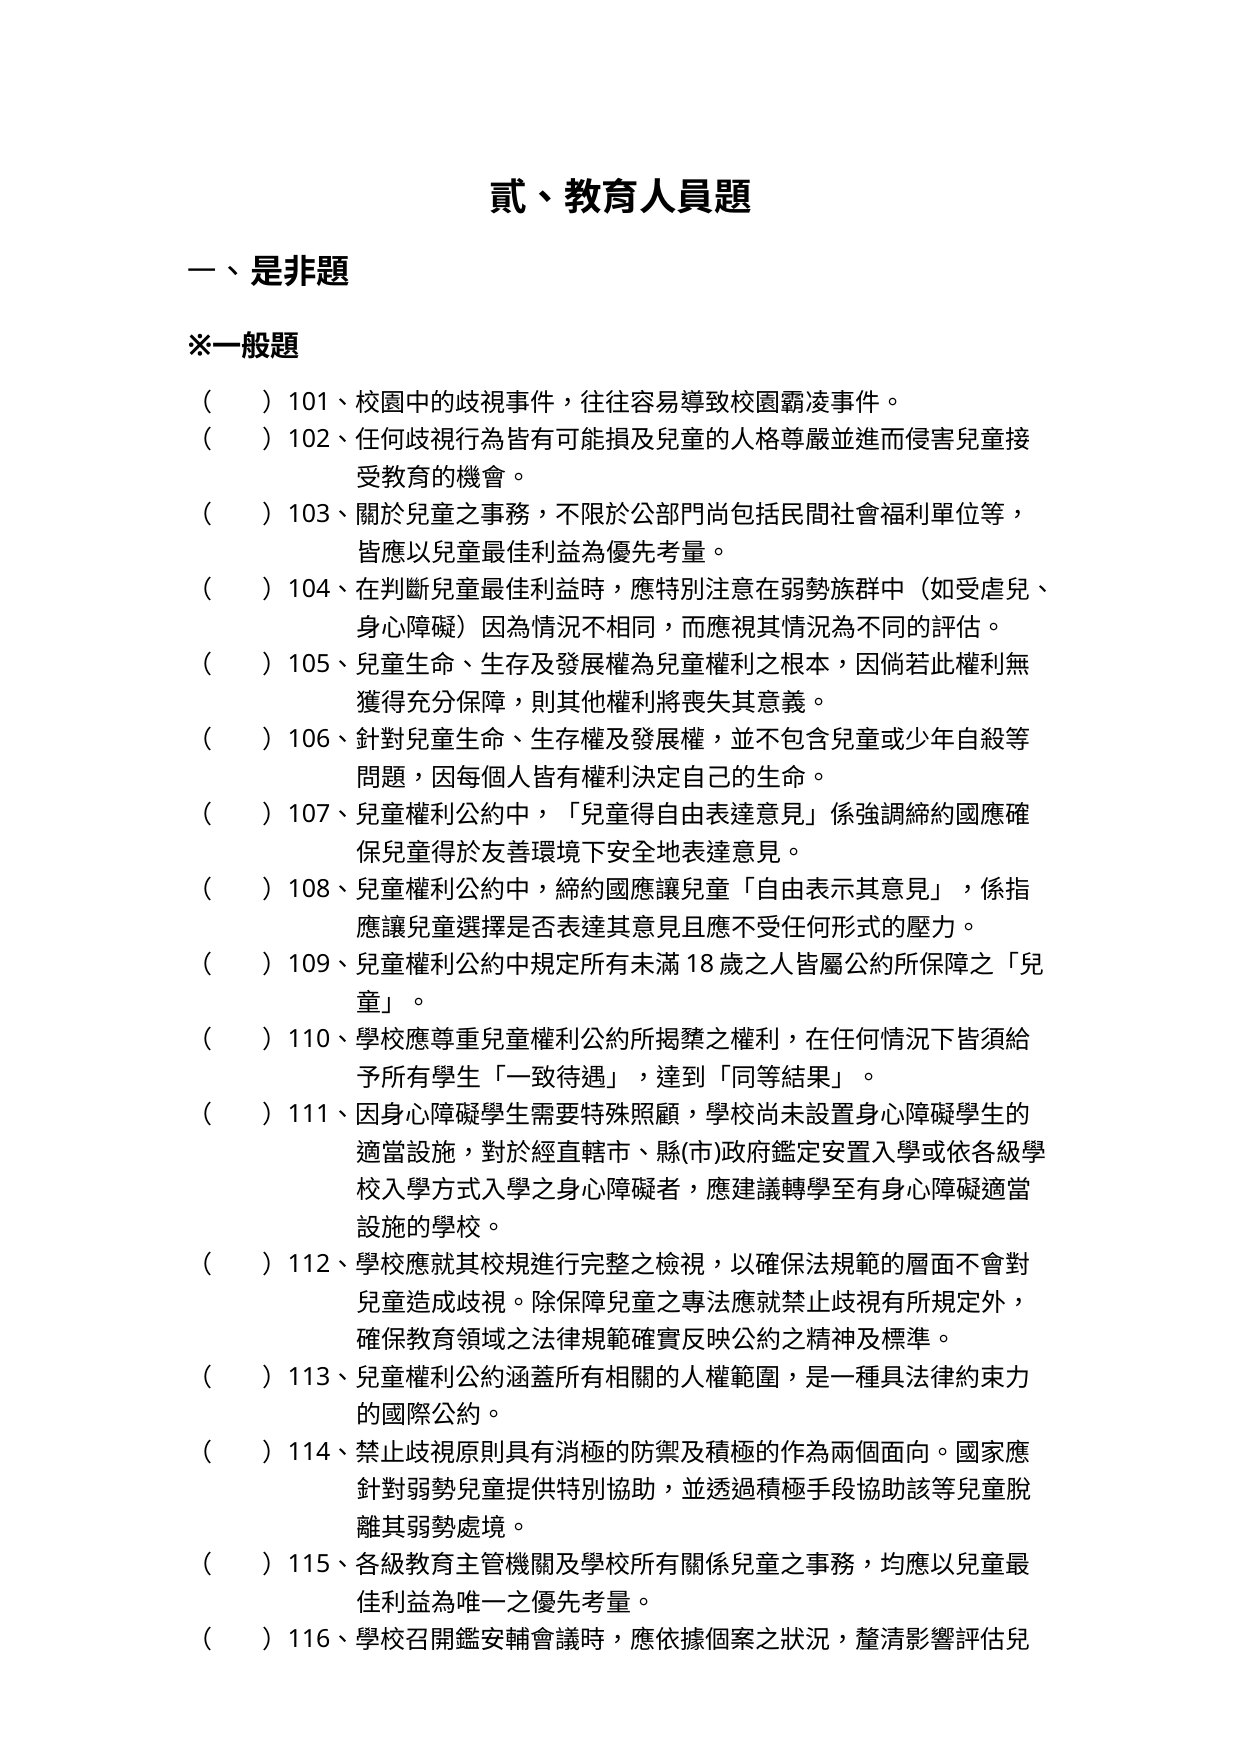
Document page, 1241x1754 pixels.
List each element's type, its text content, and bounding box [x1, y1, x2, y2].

text （ ）105、兒童生命、生存及發展權為兒童權利之根本，因倘若此權利無獲得充分保障，則其他權利將喪失其意義。 [187, 638, 1053, 713]
text （ ）109、兒童權利公約中規定所有未滿18歲之人皆屬公約所保障之「兒童」。 [187, 938, 1053, 1013]
text 一、是非題 [187, 225, 1053, 300]
text （ ）106、針對兒童生命、生存權及發展權，並不包含兒童或少年自殺等問題，因每個人皆有權利決定自己的生命。 [187, 713, 1053, 788]
text （ ）104、在判斷兒童最佳利益時，應特別注意在弱勢族群中（如受虐兒、身心障礙）因為情況不相同，而應視其情況為不同的評估。 [187, 563, 1053, 638]
text （ ）114、禁止歧視原則具有消極的防禦及積極的作為兩個面向。國家應針對弱勢兒童提供特別協助，並透過積極手段協助該等兒童脫離其弱勢處境。 [187, 1425, 1053, 1538]
text （ ）111、因身心障礙學生需要特殊照顧，學校尚未設置身心障礙學生的適當設施，對於經直轄市、縣(市)政府鑑定安置入學或依各級學校入學方式入學之身心障礙者，應建議轉學至有身心障礙適當設施的學校。 [187, 1088, 1053, 1238]
text （ ）113、兒童權利公約涵蓋所有相關的人權範圍，是一種具法律約束力的國際公約。 [187, 1350, 1053, 1425]
text ※一般題 [187, 300, 1053, 375]
text （ ）108、兒童權利公約中，締約國應讓兒童「自由表示其意見」，係指應讓兒童選擇是否表達其意見且應不受任何形式的壓力。 [187, 863, 1053, 938]
text 貳、教育人員題 [187, 150, 1053, 225]
text （ ）110、學校應尊重兒童權利公約所揭櫫之權利，在任何情況下皆須給予所有學生「一致待遇」，達到「同等結果」。 [187, 1013, 1053, 1088]
text （ ）107、兒童權利公約中，「兒童得自由表達意見」係強調締約國應確保兒童得於友善環境下安全地表達意見。 [187, 788, 1053, 863]
text （ ）103、關於兒童之事務，不限於公部門尚包括民間社會福利單位等，皆應以兒童最佳利益為優先考量。 [187, 488, 1053, 563]
text （ ）116、學校召開鑑安輔會議時，應依據個案之狀況，釐清影響評估兒 [187, 1613, 1053, 1650]
text （ ）101、校園中的歧視事件，往往容易導致校園霸凌事件。 [187, 375, 1053, 413]
text （ ）115、各級教育主管機關及學校所有關係兒童之事務，均應以兒童最佳利益為唯一之優先考量。 [187, 1538, 1053, 1613]
text （ ）112、學校應就其校規進行完整之檢視，以確保法規範的層面不會對兒童造成歧視。除保障兒童之專法應就禁止歧視有所規定外，確保教育領域之法律規範確實反映公約之精神及標準。 [187, 1238, 1053, 1350]
text （ ）102、任何歧視行為皆有可能損及兒童的人格尊嚴並進而侵害兒童接受教育的機會。 [187, 413, 1053, 488]
